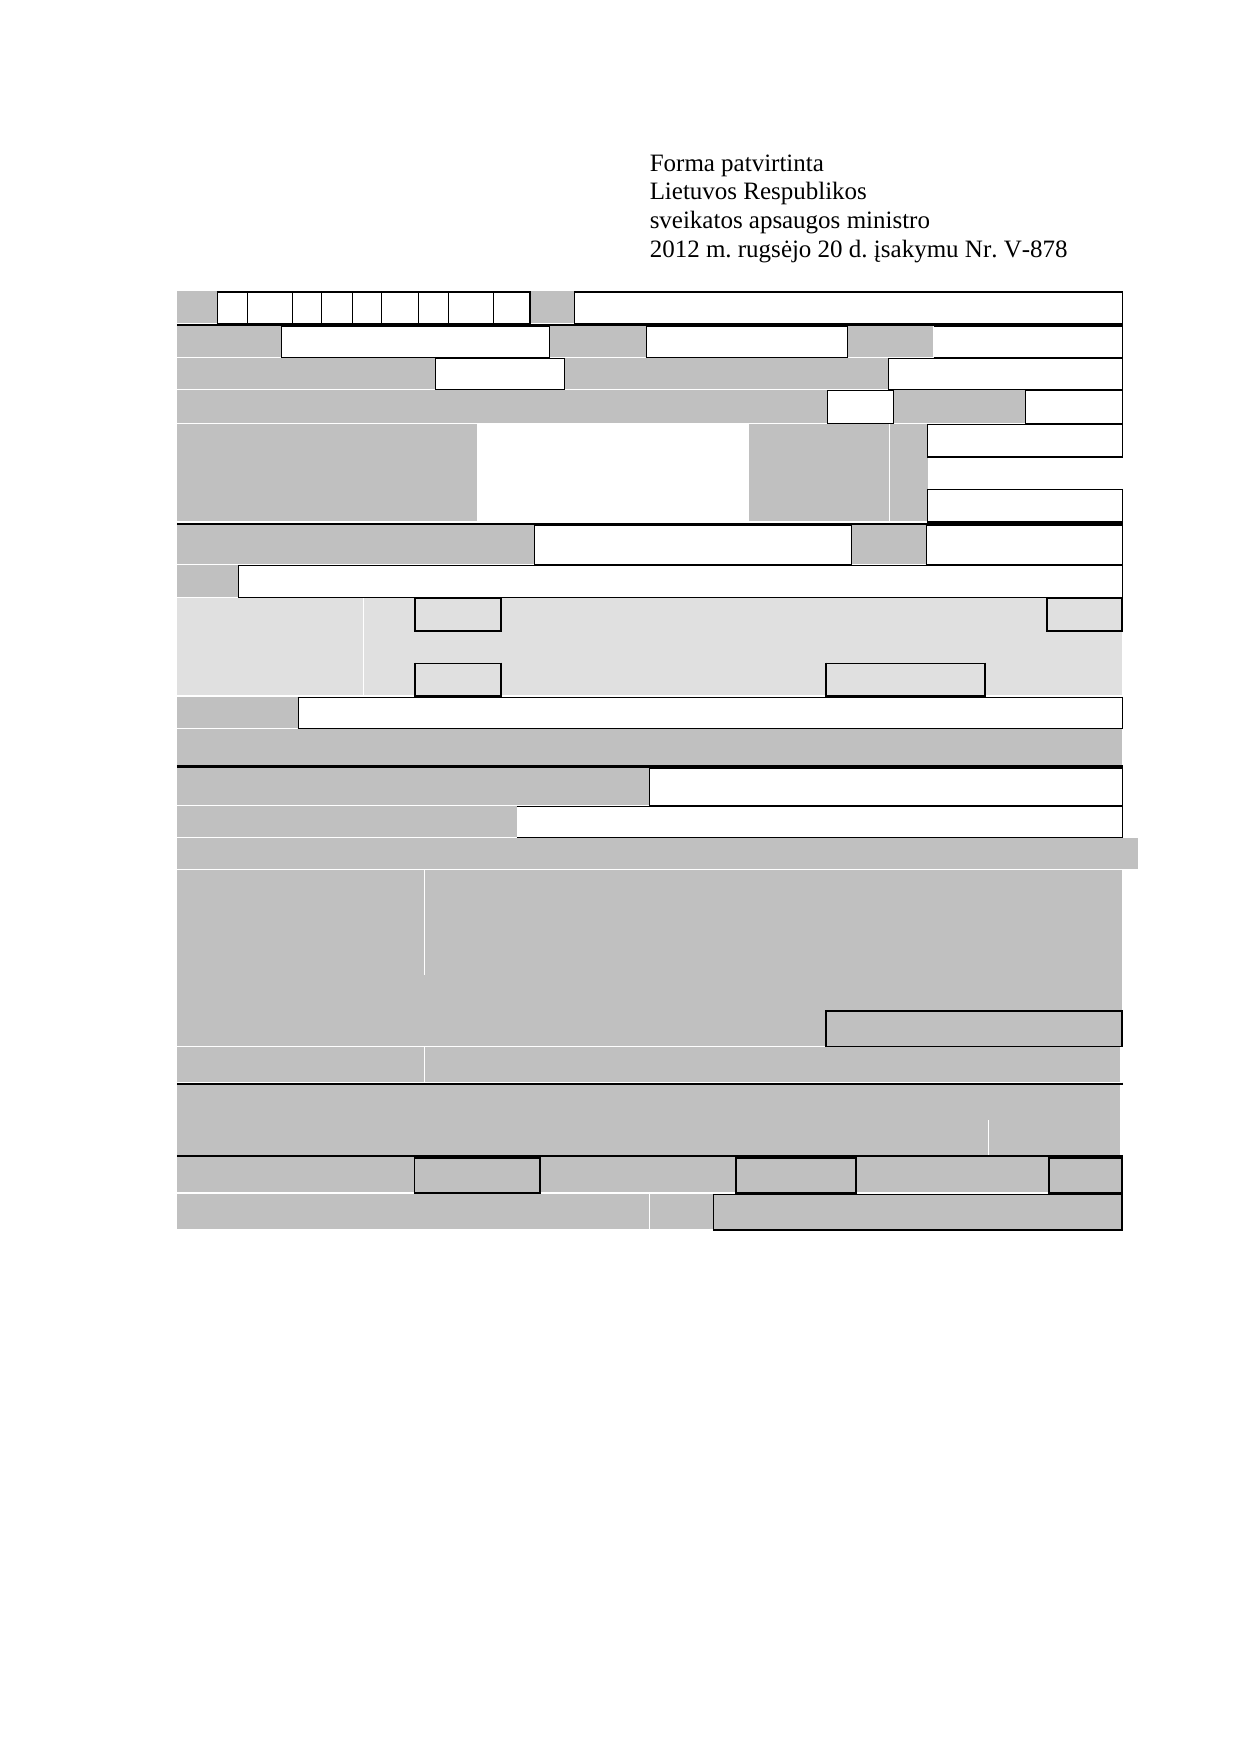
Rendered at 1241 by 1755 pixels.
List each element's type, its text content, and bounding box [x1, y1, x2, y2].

table_header [322, 293, 352, 323]
table_header Suderinimo išimties tvarka data [177, 1047, 424, 1082]
table_header 1B [531, 291, 574, 323]
table_header darbingumo lygio nustatymo data [676, 870, 920, 905]
table_header [436, 359, 564, 389]
table_cell [890, 456, 928, 489]
table_header [494, 293, 529, 323]
table_header 7B [977, 390, 1025, 423]
table_cell vaikas iki 8 metų: [177, 1120, 389, 1155]
table_header [827, 1012, 1121, 1046]
table_header [239, 566, 1122, 597]
table_header 15 [177, 768, 649, 805]
table_cell [985, 630, 1047, 663]
table_header [565, 358, 631, 389]
table_header 1A [177, 291, 217, 323]
table_cell [827, 664, 984, 695]
table_cell 13C [364, 663, 414, 695]
table_header taip [665, 390, 779, 423]
table_header 12 [177, 565, 238, 597]
table_header Vardas [177, 358, 306, 389]
table_header neįgalumo lygio nustatymo data [676, 905, 920, 940]
table_header [714, 1195, 1121, 1229]
table_header [][][][]/[][][][][][]/[][] [478, 424, 748, 456]
table_cell 24B [] vaikui būtina individuali slauga [601, 1120, 988, 1155]
table_header neįgalumo lygis [177, 905, 424, 940]
table_header gyd. Nr. 25A [177, 1157, 414, 1192]
table_header [419, 293, 448, 323]
table_header 22A [776, 1010, 825, 1046]
table_cell [][][][]/[][][][][][]/[][] [478, 489, 748, 521]
table_cell [928, 490, 1122, 521]
table_header [][][][]-[][]-[][] [647, 327, 847, 357]
table_header [1026, 391, 1122, 423]
table_header 25C [976, 1157, 1048, 1192]
table_cell [177, 630, 363, 663]
table_header pavardė [857, 1157, 976, 1192]
table_cell [416, 664, 500, 695]
table_header 11A [479, 525, 534, 564]
table_header DIK [848, 326, 907, 357]
table_header 21 [] [776, 975, 1122, 1010]
table_header Nutraukto reabilitacinio gydymo dienų skaičius [177, 975, 776, 1010]
table_header [248, 293, 292, 323]
table_cell [364, 630, 415, 663]
table_cell Karnovskio indeksas: [177, 663, 363, 695]
table_cell [1047, 663, 1122, 695]
table_header Formos Nr. 066/a-LK Nr. [177, 424, 433, 456]
text 2012 m. rugsėjo 20 d. įsakymu Nr. V-878 [649, 234, 1122, 263]
table_cell [1047, 632, 1122, 663]
table_cell Mini Mental testo rezultatas: [502, 663, 776, 695]
table_header [][][][][][][][][][][] [282, 327, 549, 357]
table_cell [749, 456, 889, 489]
table_header [353, 293, 381, 323]
table_header [][][][][][][][] [934, 327, 1122, 357]
table_header darbingumo lygis (proc.) [177, 870, 424, 905]
table_header Kita: [177, 697, 245, 728]
table_header 8 [433, 424, 477, 456]
table_header [517, 807, 1122, 837]
text sveikatos apsaugos ministro [649, 205, 1122, 234]
table_header 22B [][][][]-[][]-[][] [425, 1047, 751, 1082]
text Lietuvos Respublikos [649, 176, 1122, 205]
table_header Diagnozė (TLK-10-AM) [177, 525, 479, 564]
table_header 19B [][][][]-[][]-[][] [920, 905, 1122, 940]
table_header Atsakingasis asmuo (vardas, pavardė): [177, 1194, 649, 1229]
table_header 13E [985, 598, 1046, 630]
table_header Bartelio indeksas: [177, 598, 363, 630]
table_header Taikytas pirmasis reabilitacijos etapas: [177, 729, 706, 765]
table_header 14B [] ne [903, 729, 1122, 765]
table_header Keitelio indeksas: [826, 598, 985, 630]
table_header [218, 293, 247, 323]
table_header Teritorinė ligonių kasa, su kuria suderintas medicininės reabilitacijos skyrimas išimties tvarka [177, 1010, 776, 1046]
table_cell 24C [] [989, 1120, 1120, 1155]
table_cell [826, 630, 985, 663]
table_cell [177, 456, 433, 489]
table_header 4 [907, 326, 933, 357]
table_cell [776, 630, 826, 663]
table_header taip 14A [] [706, 729, 903, 765]
table_header specialiųjų poreikių lygio nustatymo data [676, 940, 920, 975]
table_header 20A [] [425, 940, 676, 975]
table_header 6 [760, 358, 888, 389]
table_header [737, 1159, 855, 1192]
table_header 18C [][][][]-[][]-[][] [920, 870, 1122, 905]
table_header Formos Nr. 025/a-LK Nr. [749, 424, 889, 456]
table_header Gydymo profilis: [177, 806, 492, 837]
table_cell 10 [433, 489, 477, 521]
table_header [416, 599, 500, 630]
table_header Rekomenduojama gydymą skirti nuo: [177, 838, 651, 869]
table_header specialiųjų poreikių lygis [177, 940, 424, 975]
table_header 9 [890, 424, 927, 456]
table_header 26 [650, 1194, 713, 1229]
table_header [1048, 599, 1121, 630]
table_header 22C Nr. [] [751, 1047, 1120, 1082]
table_header 7A [779, 390, 827, 423]
table_header [293, 293, 321, 323]
table_cell [415, 632, 501, 663]
table_cell [501, 630, 776, 663]
table_header 16 [492, 806, 517, 837]
table_header 25B [652, 1157, 735, 1192]
table_header Modifikuotas Keitelio indeksas: [502, 598, 776, 630]
table_header 5 [306, 358, 435, 389]
table_cell 13D [776, 663, 825, 695]
table_header 13F [245, 697, 298, 728]
table_header 3 [616, 326, 646, 357]
table_header [828, 391, 893, 423]
table_cell [890, 489, 927, 521]
text Forma patvirtinta [649, 148, 1122, 176]
table_header [299, 698, 1122, 728]
table_header [1050, 1159, 1121, 1192]
table_header [575, 293, 1122, 323]
table_header 13A [364, 598, 414, 630]
table_header [449, 293, 493, 323]
table_header taip 23A [] ne 23B [] Jei taip – nurodoma priežastis: [601, 1085, 1120, 1120]
table_header [894, 390, 927, 423]
table_header 11B [852, 525, 926, 564]
table_header [382, 293, 418, 323]
table_cell [433, 456, 477, 489]
table_cell [986, 663, 1047, 695]
table_header [650, 769, 1122, 805]
table_header 18A [] darbingumas 18B [] [425, 870, 676, 905]
table_header 13B [776, 598, 826, 630]
table_header vardas [541, 1157, 652, 1192]
table_header 19A [] [425, 905, 676, 940]
table_cell [749, 489, 889, 521]
table_header [889, 359, 1122, 389]
table_header [928, 425, 1122, 456]
table_header Reikia slaugančiojo asmens (vaikui): [177, 1085, 601, 1120]
table_header ne [927, 390, 977, 423]
table_header [415, 1159, 539, 1192]
table_header 20B [][][][]-[][]-[][] [920, 940, 1122, 975]
table_header Gimimo data [550, 326, 616, 357]
table_header 2 [251, 326, 281, 357]
table_header Asmens kodas [177, 326, 251, 357]
table_header 17 [][][][]-[][]-[][] [651, 838, 1138, 869]
table_header Apdraustas privalomuoju sveikatos draudimu: [177, 390, 665, 423]
table_cell Formos Nr. 2011 Nr. [177, 489, 433, 521]
table_cell [478, 456, 748, 489]
table_header ___ ___ ___ . ___ ___ [535, 526, 851, 564]
table_cell 24A [] neįgalus vaikas [389, 1120, 601, 1155]
table_header Pavardė [631, 358, 760, 389]
table_cell [928, 458, 1122, 489]
table_header [927, 526, 1122, 564]
